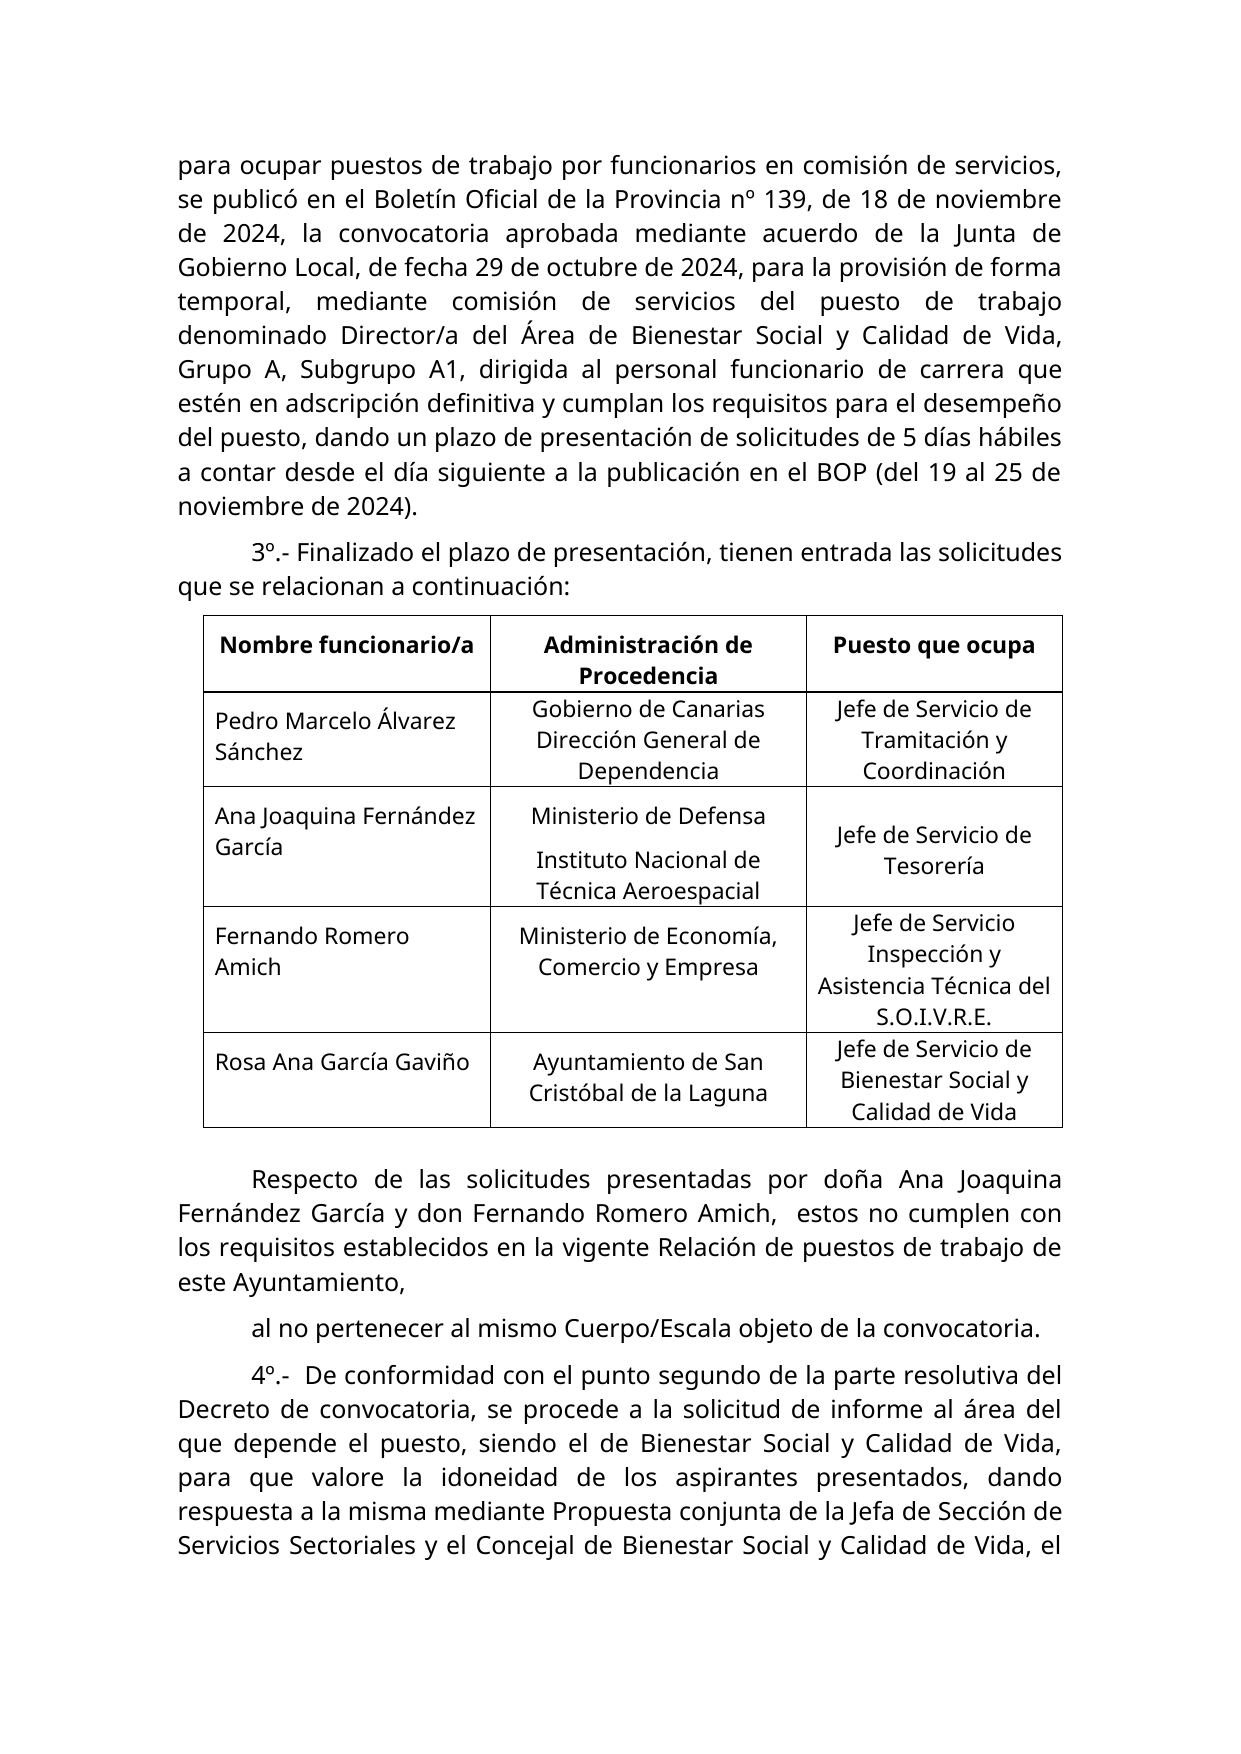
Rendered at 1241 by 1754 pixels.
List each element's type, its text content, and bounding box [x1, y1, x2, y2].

table_header Puesto que ocupa [807, 616, 1062, 691]
text para ocupar puestos de trabajo por funcionarios en comisión de servicios, se publicó en el Boletín Oficial de la Provincia nº 139, de 18 de noviembre de 2024, la convocatoria aprobada mediante acuerdo de la Junta de Gobierno Local, de fecha 29 de octubre de 2024, para la provisión de forma temporal, mediante comisión de servicios del puesto de trabajo denominado Director/a del Área de Bienestar Social y Calidad de Vida, Grupo A, Subgrupo A1, dirigida al personal funcionario de carrera que estén en adscripción definitiva y cumplan los requisitos para el desempeño del puesto, dando un plazo de presentación de solicitudes de 5 días hábiles a contar desde el día siguiente a la publicación en el BOP (del 19 al 25 de noviembre de 2024). [177, 148, 1063, 522]
table_cell Jefe de Servicio de Tesorería [807, 787, 1062, 906]
table_cell Pedro Marcelo Álvarez Sánchez [204, 693, 490, 786]
table_cell Jefe de Servicio Inspección y Asistencia Técnica del S.O.I.V.R.E. [807, 907, 1062, 1032]
text 3º.- Finalizado el plazo de presentación, tienen entrada las solicitudes que se relacionan a continuación: [177, 535, 1063, 603]
table_header Administración de Procedencia [491, 616, 806, 691]
table_cell Rosa Ana García Gaviño [204, 1033, 490, 1127]
table_cell Jefe de Servicio de Tramitación y Coordinación [807, 693, 1062, 786]
table_header Nombre funcionario/a [204, 616, 490, 691]
text al no pertenecer al mismo Cuerpo/Escala objeto de la convocatoria. [177, 1311, 1063, 1345]
table_cell Ana Joaquina Fernández García [204, 787, 490, 906]
text 4º.- De conformidad con el punto segundo de la parte resolutiva del Decreto de convocatoria, se procede a la solicitud de informe al área del que depende el puesto, siendo el de Bienestar Social y Calidad de Vida, para que valore la idoneidad de los aspirantes presentados, dando respuesta a la misma mediante Propuesta conjunta de la Jefa de Sección de Servicios Sectoriales y el Concejal de Bienestar Social y Calidad de Vida, el [177, 1357, 1063, 1562]
table_cell Ministerio de Economía, Comercio y Empresa [491, 907, 806, 1032]
table_cell Ministerio de Defensa Instituto Nacional de Técnica Aeroespacial [491, 787, 806, 906]
table_cell Ayuntamiento de San Cristóbal de la Laguna [491, 1033, 806, 1127]
table_cell Fernando Romero Amich [204, 907, 490, 1032]
table_cell Jefe de Servicio de Bienestar Social y Calidad de Vida [807, 1033, 1062, 1127]
text Respecto de las solicitudes presentadas por doña Ana Joaquina Fernández García y don Fernando Romero Amich, estos no cumplen con los requisitos establecidos en la vigente Relación de puestos de trabajo de este Ayuntamiento, [177, 1162, 1063, 1298]
table_cell Gobierno de Canarias Dirección General de Dependencia [491, 693, 806, 786]
